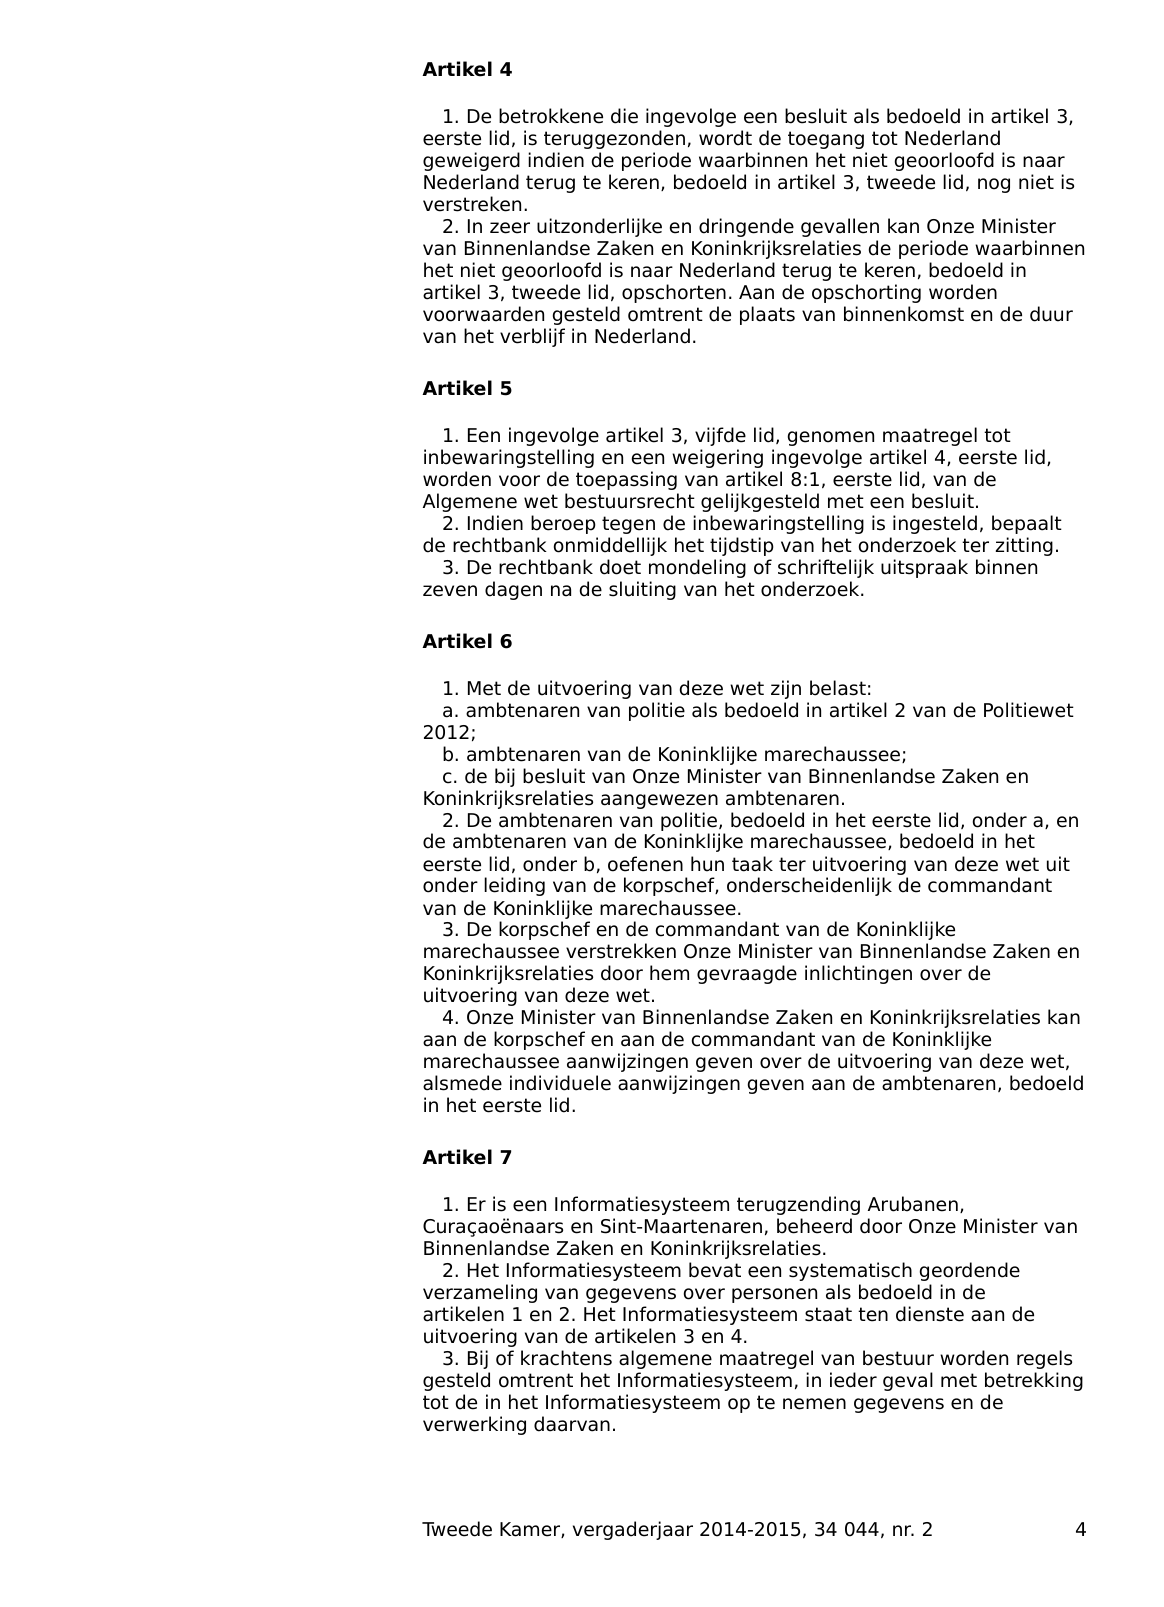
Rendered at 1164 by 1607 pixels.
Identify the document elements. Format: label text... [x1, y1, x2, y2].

text 4. Onze Minister van Binnenlandse Zaken en Koninkrijksrelaties kan aan de korpschef en aan de commandant van de Koninklijke marechaussee aanwijzingen geven over de uitvoering van deze wet, alsmede individuele aanwijzingen geven aan de ambtenaren, bedoeld in het eerste lid. [422, 1007, 1087, 1117]
text 1. Met de uitvoering van deze wet zijn belast: [422, 678, 1087, 699]
text 2. De ambtenaren van politie, bedoeld in het eerste lid, onder a, en de ambtenaren van de Koninklijke marechaussee, bedoeld in het eerste lid, onder b, oefenen hun taak ter uitvoering van deze wet uit onder leiding van de korpschef, onderscheidenlijk de commandant van de Koninklijke marechaussee. [422, 809, 1087, 919]
text 2. In zeer uitzonderlijke en dringende gevallen kan Onze Minister van Binnenlandse Zaken en Koninkrijksrelaties de periode waarbinnen het niet geoorloofd is naar Nederland terug te keren, bedoeld in artikel 3, tweede lid, opschorten. Aan de opschorting worden voorwaarden gesteld omtrent de plaats van binnenkomst en de duur van het verblijf in Nederland. [422, 216, 1087, 348]
text 3. Bij of krachtens algemene maatregel van bestuur worden regels gesteld omtrent het Informatiesysteem, in ieder geval met betrekking tot de in het Informatiesysteem op te nemen gegevens en de verwerking daarvan. [422, 1348, 1087, 1436]
subtitle Artikel 5 [422, 378, 1087, 400]
text 3. De rechtbank doet mondeling of schriftelijk uitspraak binnen zeven dagen na de sluiting van het onderzoek. [422, 557, 1087, 601]
text a. ambtenaren van politie als bedoeld in artikel 2 van de Politiewet 2012; [422, 699, 1087, 743]
text c. de bij besluit van Onze Minister van Binnenlandse Zaken en Koninkrijksrelaties aangewezen ambtenaren. [422, 766, 1087, 809]
subtitle Artikel 4 [422, 59, 1087, 81]
text 2. Het Informatiesysteem bevat een systematisch geordende verzameling van gegevens over personen als bedoeld in de artikelen 1 en 2. Het Informatiesysteem staat ten dienste aan de uitvoering van de artikelen 3 en 4. [422, 1260, 1087, 1348]
text 1. De betrokkene die ingevolge een besluit als bedoeld in artikel 3, eerste lid, is teruggezonden, wordt de toegang tot Nederland geweigerd indien de periode waarbinnen het niet geoorloofd is naar Nederland terug te keren, bedoeld in artikel 3, tweede lid, nog niet is verstreken. [422, 106, 1087, 216]
text 1. Er is een Informatiesysteem terugzending Arubanen, Curaçaoënaars en Sint-Maartenaren, beheerd door Onze Minister van Binnenlandse Zaken en Koninkrijksrelaties. [422, 1194, 1087, 1260]
text 3. De korpschef en de commandant van de Koninklijke marechaussee verstrekken Onze Minister van Binnenlandse Zaken en Koninkrijksrelaties door hem gevraagde inlichtingen over de uitvoering van deze wet. [422, 919, 1087, 1007]
text b. ambtenaren van de Koninklijke marechaussee; [422, 743, 1087, 766]
text 1. Een ingevolge artikel 3, vijfde lid, genomen maatregel tot inbewaringstelling en een weigering ingevolge artikel 4, eerste lid, worden voor de toepassing van artikel 8:1, eerste lid, van de Algemene wet bestuursrecht gelijkgesteld met een besluit. [422, 425, 1087, 513]
text 2. Indien beroep tegen de inbewaringstelling is ingesteld, bepaalt de rechtbank onmiddellijk het tijdstip van het onderzoek ter zitting. [422, 513, 1087, 557]
subtitle Artikel 6 [422, 631, 1087, 653]
subtitle Artikel 7 [422, 1147, 1087, 1169]
